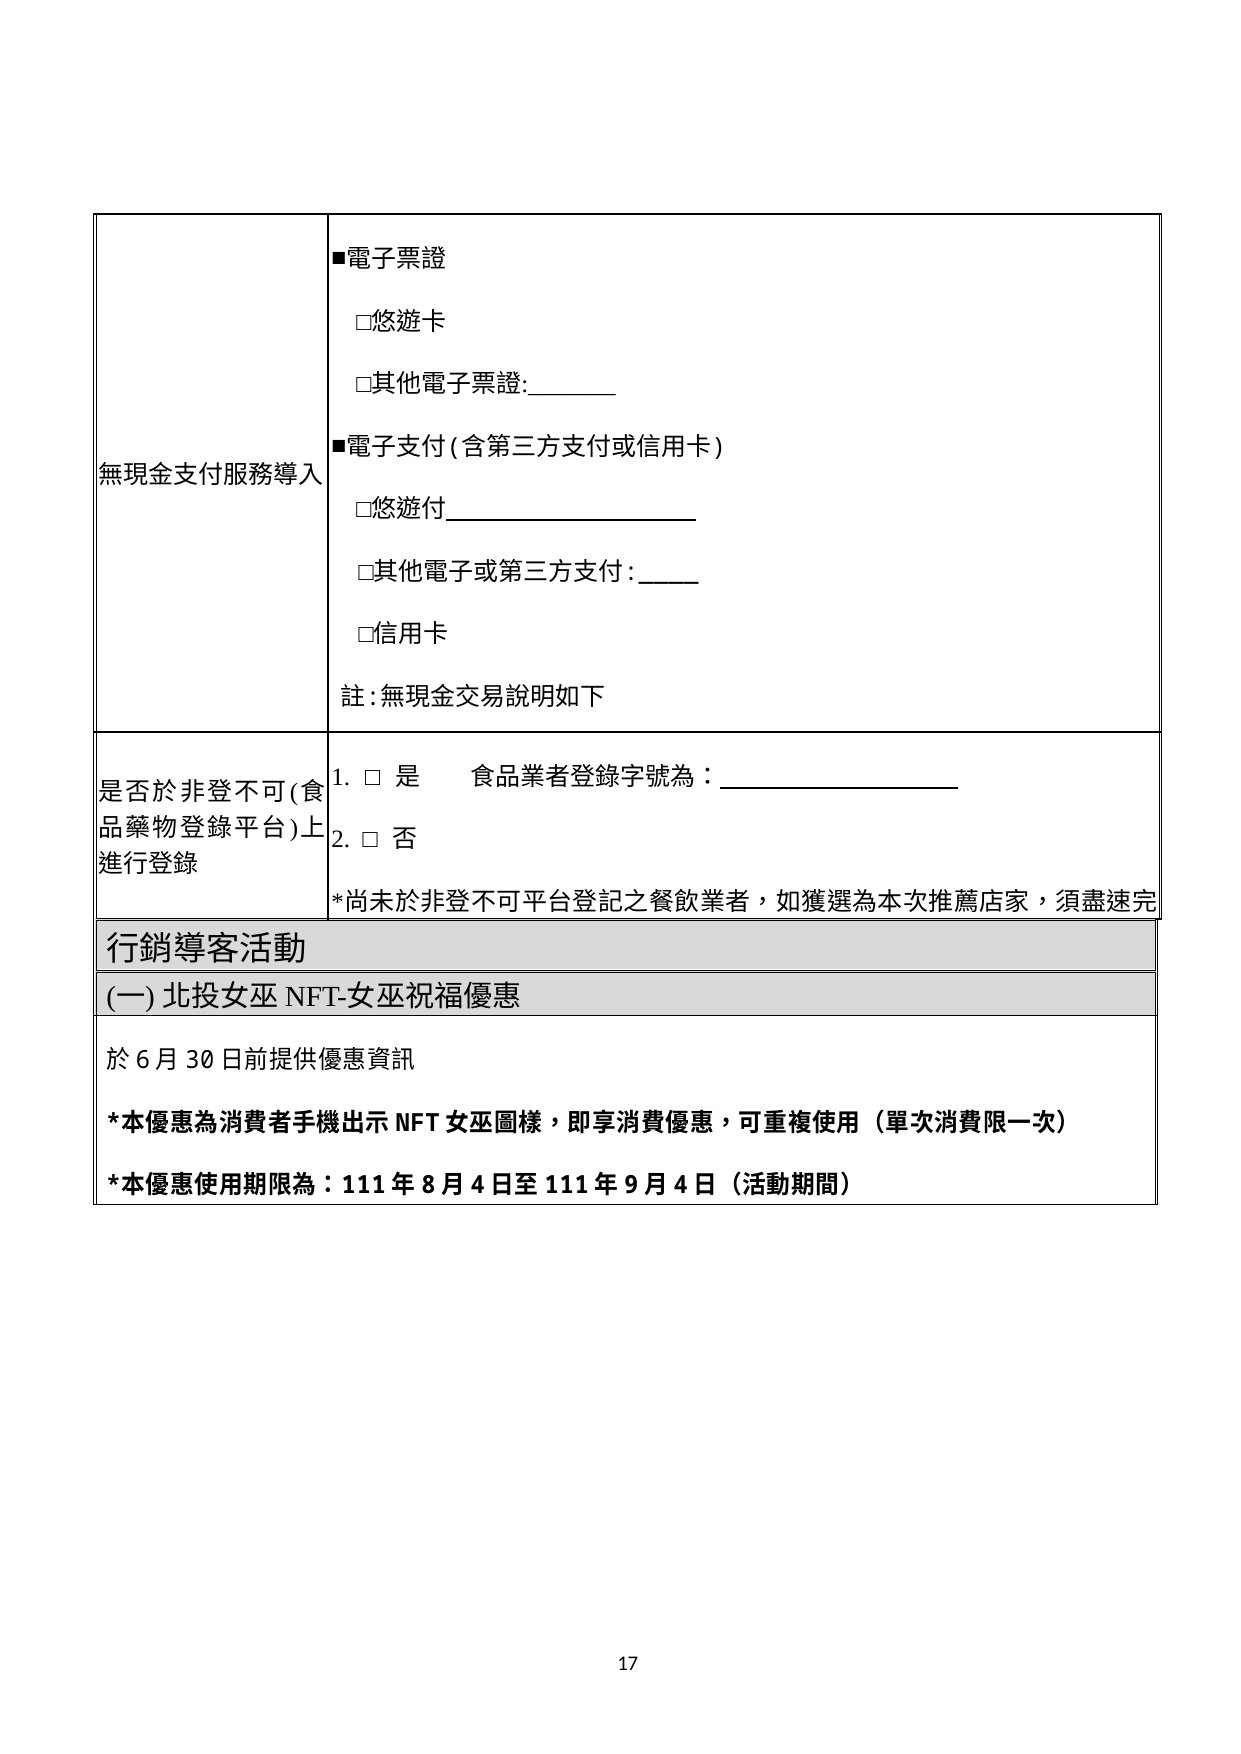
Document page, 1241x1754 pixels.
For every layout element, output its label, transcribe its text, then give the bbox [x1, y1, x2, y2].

table_cell (一) 北投女巫NFT-女巫祝福優惠 [97, 973, 1155, 1015]
table_cell 行銷導客活動 [97, 921, 1155, 969]
table_cell 1. □ 是 食品業者登錄字號為： 2. □ 否 *尚未於非登不可平台登記之餐飲業者，如獲選為本次推薦店家，須盡速完成相關登記。 [329, 733, 1159, 918]
table_cell 是否於非登不可(食品藥物登錄平台)上進行登錄 [97, 733, 327, 918]
table_cell ■電子票證 □悠遊卡 □其他電子票證:_______ ■電子支付(含第三方支付或信用卡) □悠遊付 □其他電子或第三方支付:____ □信用卡 註:無現金交易說明如下 1.電子票證：如悠遊卡、一卡通、 icash 、 Happy cash 等。 2.電子及第三方支付: 如悠遊付、街口支付、歐付寶、台灣pay等。 3.第三方支付: 如Line Pay、Yahoo奇摩輕鬆付、支付連、樂點卡等。 [329, 215, 1159, 731]
table_cell 無現金支付服務導入 [97, 215, 327, 731]
table_cell 於6月30日前提供優惠資訊 *本優惠為消費者手機出示NFT女巫圖樣，即享消費優惠，可重複使用（單次消費限一次） *本優惠使用期限為：111年8月4日至111年9月4日（活動期間） [97, 1016, 1155, 1203]
